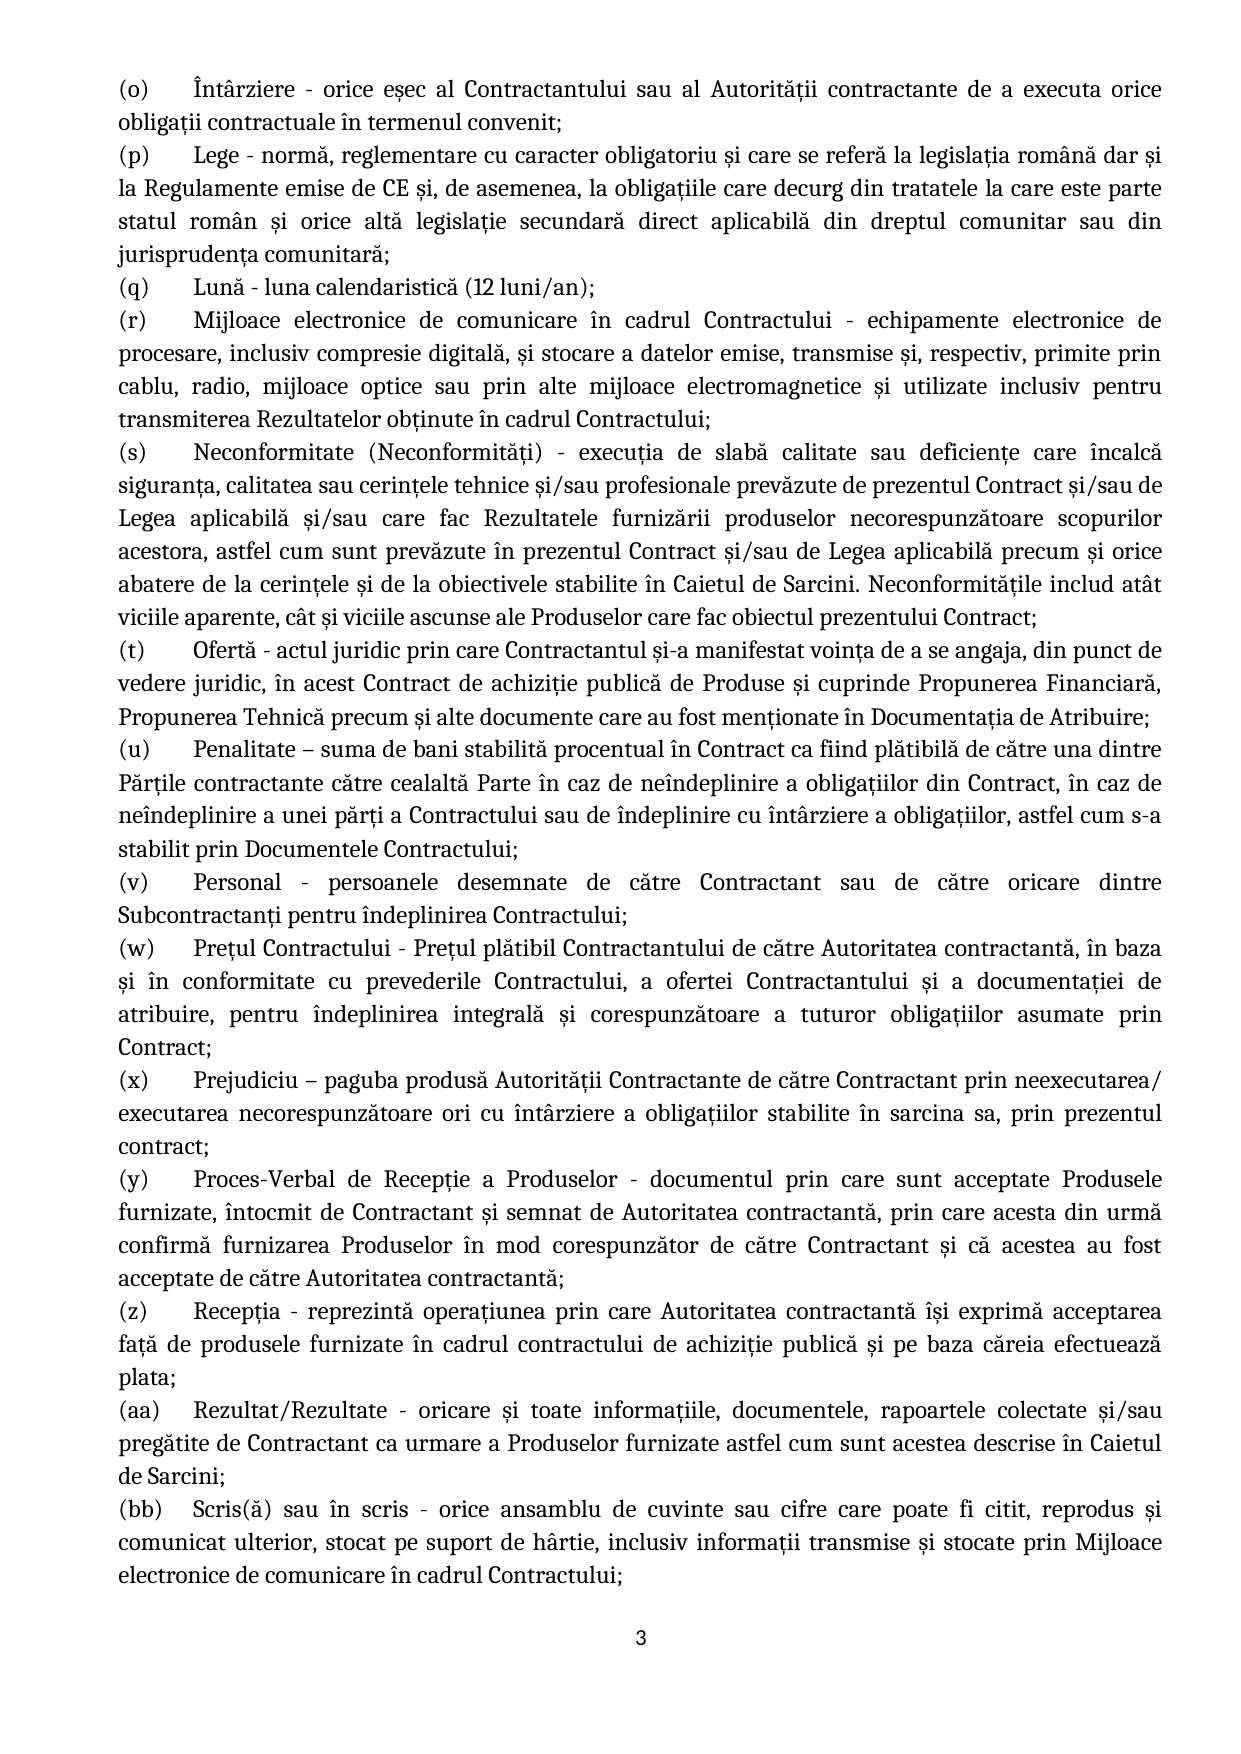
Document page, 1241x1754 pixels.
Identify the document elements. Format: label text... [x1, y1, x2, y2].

list Mijloace electronice de comunicare în cadrul Contractului - echipamente electronice de procesare, inclusiv compresie digitală, și stocare a datelor emise, transmise și, respectiv, primite prin cablu, radio, mijloace optice sau prin alte mijloace electromagnetice și utilizate inclusiv pentru transmiterea Rezultatelor obținute în cadrul Contractului; [118, 306, 1163, 434]
list Scris(ă) sau în scris - orice ansamblu de cuvinte sau cifre care poate fi citit, reprodus și comunicat ulterior, stocat pe suport de hârtie, inclusiv informații transmise și stocate prin Mijloace electronice de comunicare în cadrul Contractului; [118, 1495, 1163, 1590]
list Prețul Contractului - Prețul plătibil Contractantului de către Autoritatea contractantă, în baza și în conformitate cu prevederile Contractului, a ofertei Contractantului și a documentației de atribuire, pentru îndeplinirea integrală și corespunzătoare a tuturor obligațiilor asumate prin Contract; [118, 933, 1163, 1061]
list Întârziere - orice eșec al Contractantului sau al Autorității contractante de a executa orice obligații contractuale în termenul convenit; [118, 75, 1163, 137]
list Recepția - reprezintă operațiunea prin care Autoritatea contractantă își exprimă acceptarea față de produsele furnizate în cadrul contractului de achiziție publică și pe baza căreia efectuează plata; [118, 1297, 1163, 1392]
list Prejudiciu – paguba produsă Autorității Contractante de către Contractant prin neexecutarea/ executarea necorespunzătoare ori cu întârziere a obligațiilor stabilite în sarcina sa, prin prezentul contract; [118, 1066, 1163, 1160]
list Lună - luna calendaristică (12 luni/an); [118, 273, 1163, 302]
list Rezultat/Rezultate - oricare și toate informațiile, documentele, rapoartele colectate și/sau pregătite de Contractant ca urmare a Produselor furnizate astfel cum sunt acestea descrise în Caietul de Sarcini; [118, 1396, 1163, 1491]
list Penalitate – suma de bani stabilită procentual în Contract ca fiind plătibilă de către una dintre Părțile contractante către cealaltă Parte în caz de neîndeplinire a obligațiilor din Contract, în caz de neîndeplinire a unei părți a Contractului sau de îndeplinire cu întârziere a obligațiilor, astfel cum s-a stabilit prin Documentele Contractului; [118, 735, 1163, 863]
list Neconformitate (Neconformități) - execuția de slabă calitate sau deficiențe care încalcă siguranța, calitatea sau cerințele tehnice și/sau profesionale prevăzute de prezentul Contract și/sau de Legea aplicabilă și/sau care fac Rezultatele furnizării produselor necorespunzătoare scopurilor acestora, astfel cum sunt prevăzute în prezentul Contract și/sau de Legea aplicabilă precum și orice abatere de la cerințele și de la obiectivele stabilite în Caietul de Sarcini. Neconformitățile includ atât viciile aparente, cât și viciile ascunse ale Produselor care fac obiectul prezentului Contract; [118, 438, 1163, 632]
list Proces-Verbal de Recepție a Produselor - documentul prin care sunt acceptate Produsele furnizate, întocmit de Contractant și semnat de Autoritatea contractantă, prin care acesta din urmă confirmă furnizarea Produselor în mod corespunzător de către Contractant și că acestea au fost acceptate de către Autoritatea contractantă; [118, 1165, 1163, 1292]
list Lege - normă, reglementare cu caracter obligatoriu și care se referă la legislația română dar și la Regulamente emise de CE și, de asemenea, la obligațiile care decurg din tratatele la care este parte statul român și orice altă legislație secundară direct aplicabilă din dreptul comunitar sau din jurisprudența comunitară; [118, 141, 1163, 269]
list Ofertă - actul juridic prin care Contractantul și-a manifestat voința de a se angaja, din punct de vedere juridic, în acest Contract de achiziție publică de Produse și cuprinde Propunerea Financiară, Propunerea Tehnică precum și alte documente care au fost menționate în Documentația de Atribuire; [118, 636, 1163, 731]
list Personal - persoanele desemnate de către Contractant sau de către oricare dintre Subcontractanți pentru îndeplinirea Contractului; [118, 867, 1163, 929]
